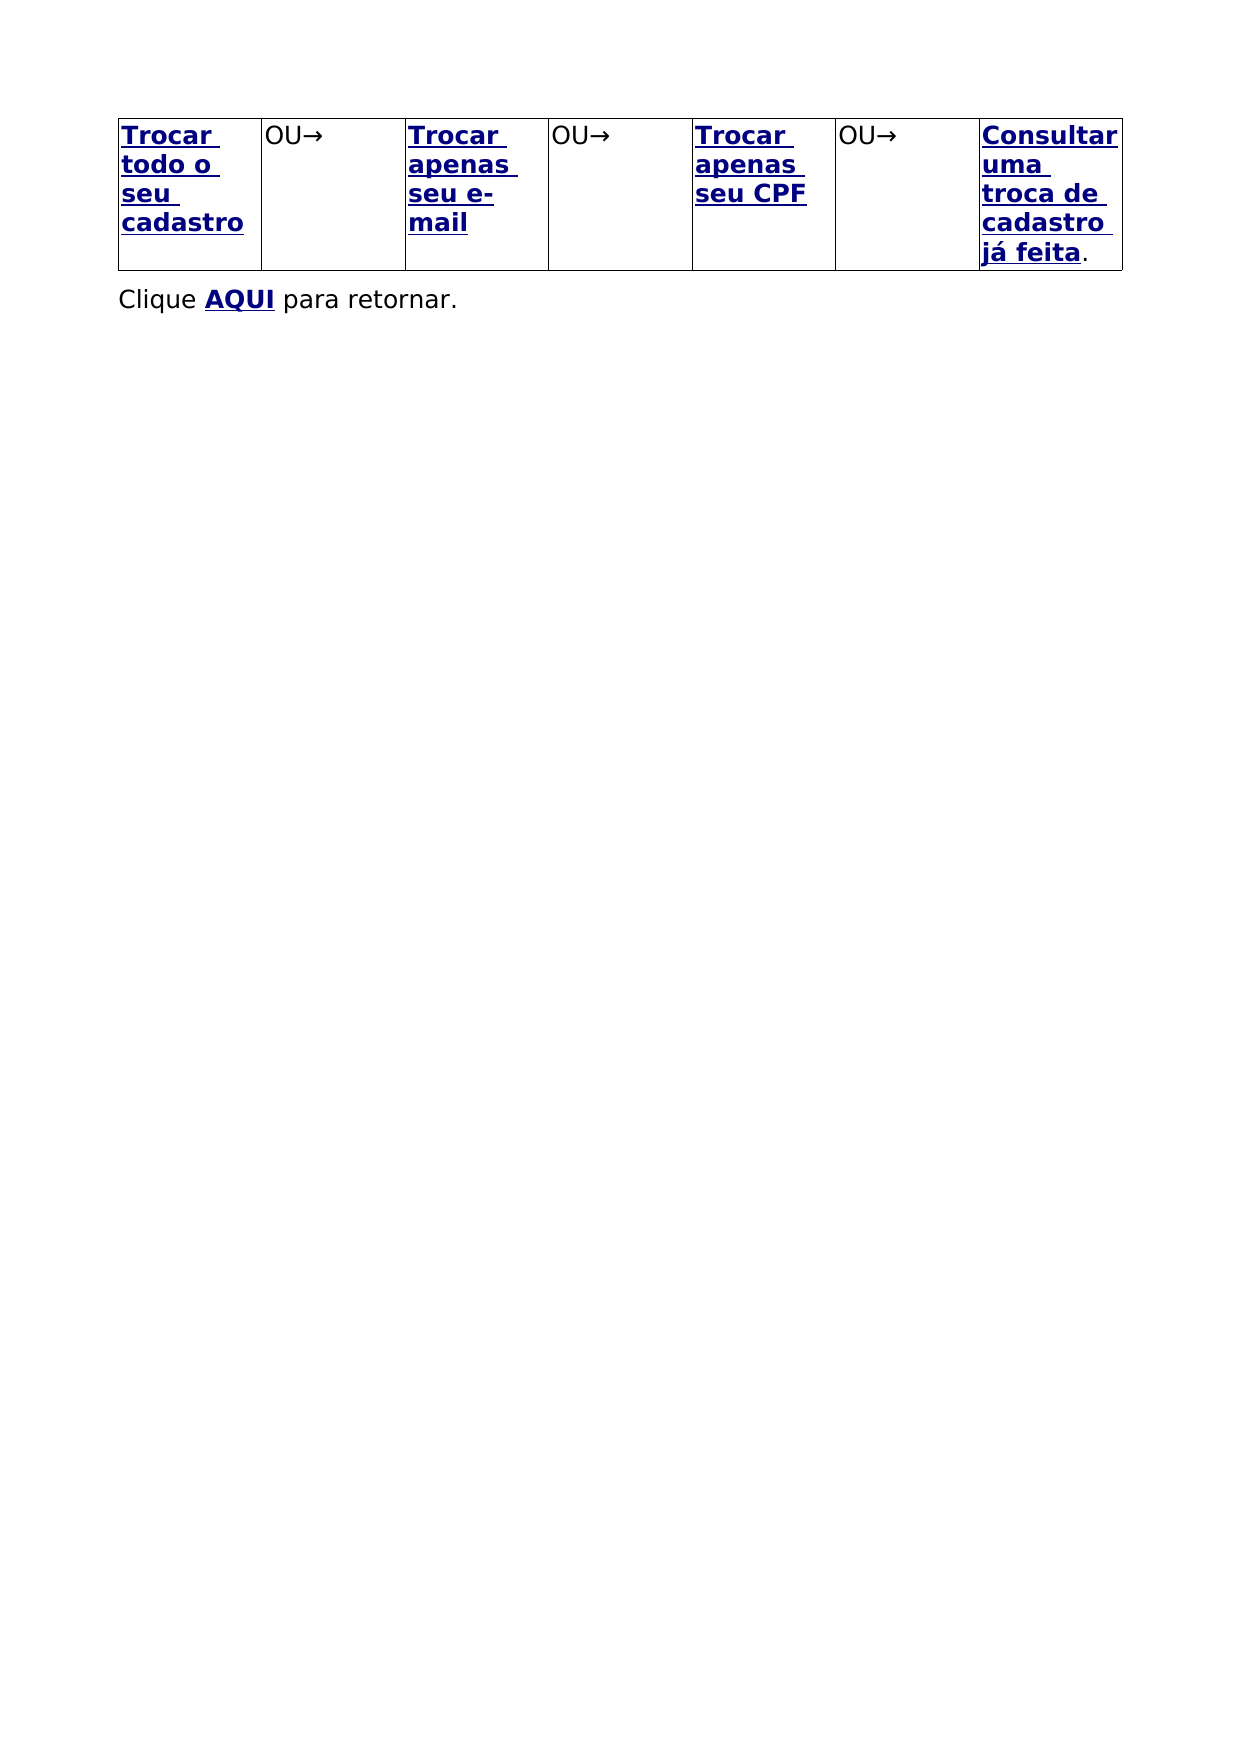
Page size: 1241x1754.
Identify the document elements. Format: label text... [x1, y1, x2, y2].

table_header Trocar apenas seu CPF [693, 119, 835, 270]
text Clique AQUI para retornar. [118, 285, 1122, 314]
table_header OU→ [549, 119, 692, 270]
table_header Trocar apenas seu e-mail [406, 119, 548, 270]
table_header OU→ [262, 119, 405, 270]
table_header OU→ [836, 119, 979, 270]
table_header Trocar todo o seu cadastro [119, 119, 261, 270]
table_header Consultar uma troca de cadastro já feita. [980, 119, 1122, 270]
